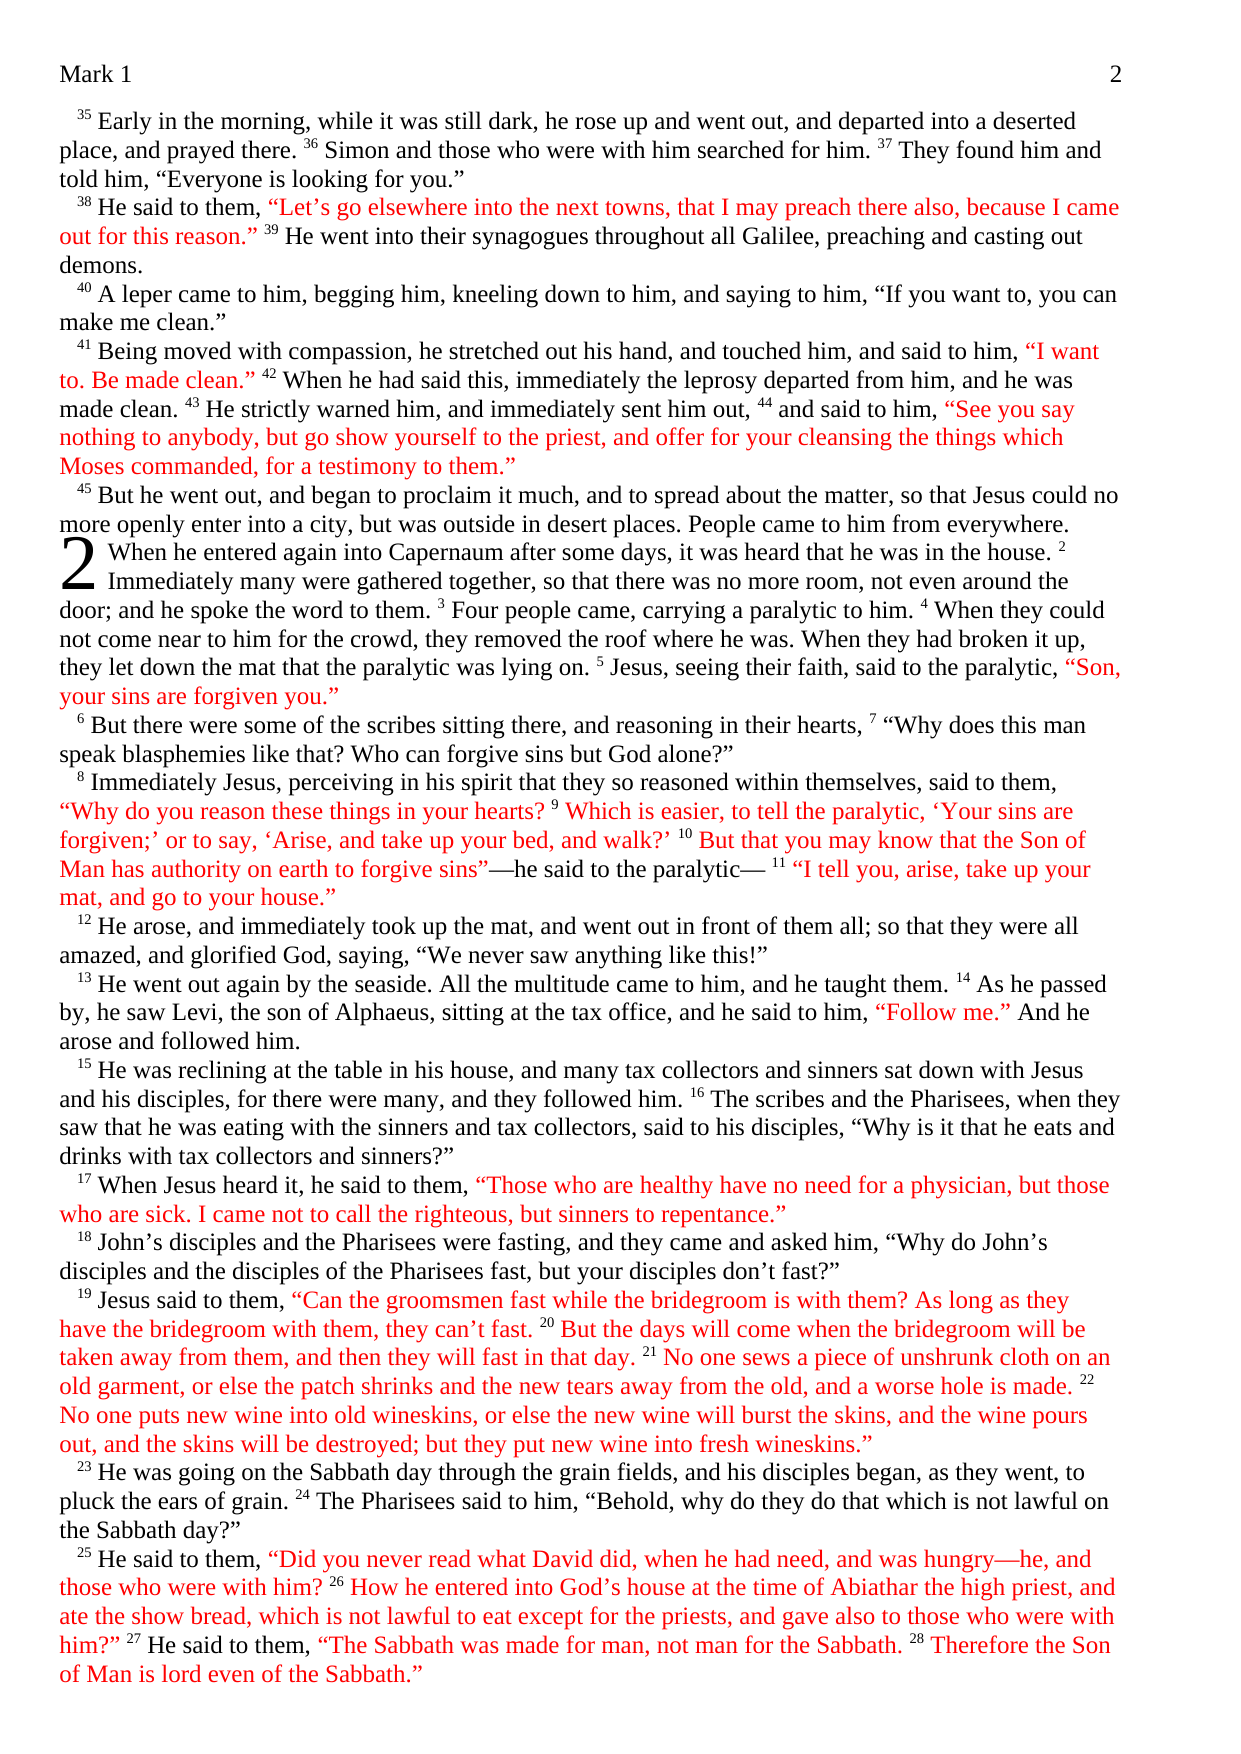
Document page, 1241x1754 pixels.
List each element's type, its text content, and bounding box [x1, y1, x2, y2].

text 18 John’s disciples and the Pharisees were fasting, and they came and asked him, “Why do John’s disciples and the disciples of the Pharisees fast, but your disciples don’t fast?” [59, 1227, 1122, 1285]
text 12 He arose, and immediately took up the mat, and went out in front of them all; so that they were all amazed, and glorified God, saying, “We never saw anything like this!” [59, 911, 1122, 969]
text 23 He was going on the Sabbath day through the grain fields, and his disciples began, as they went, to pluck the ears of grain. 24 The Pharisees said to him, “Behold, why do they do that which is not lawful on the Sabbath day?” [59, 1457, 1122, 1544]
text 19 Jesus said to them, “Can the groomsmen fast while the bridegroom is with them? As long as they have the bridegroom with them, they can’t fast. 20 But the days will come when the bridegroom will be taken away from them, and then they will fast in that day. 21 No one sews a piece of unshrunk cloth on an old garment, or else the patch shrinks and the new tears away from the old, and a worse hole is made. 22 No one puts new wine into old wineskins, or else the new wine will burst the skins, and the wine pours out, and the skins will be destroyed; but they put new wine into fresh wineskins.” [59, 1285, 1122, 1457]
text 25 He said to them, “Did you never read what David did, when he had need, and was hungry—he, and those who were with him? 26 How he entered into God’s house at the time of Abiathar the high priest, and ate the show bread, which is not lawful to eat except for the priests, and gave also to those who were with him?” 27 He said to them, “The Sabbath was made for man, not man for the Sabbath. 28 Therefore the Son of Man is lord even of the Sabbath.” [59, 1544, 1122, 1687]
text 6 But there were some of the scribes sitting there, and reasoning in their hearts, 7 “Why does this man speak blasphemies like that? Who can forgive sins but God alone?” [59, 710, 1122, 767]
text 35 Early in the morning, while it was still dark, he rose up and went out, and departed into a deserted place, and prayed there. 36 Simon and those who were with him searched for him. 37 They found him and told him, “Everyone is looking for you.” [59, 106, 1122, 192]
text 38 He said to them, “Let’s go elsewhere into the next towns, that I may preach there also, because I came out for this reason.” 39 He went into their synagogues throughout all Galilee, preaching and casting out demons. [59, 192, 1122, 279]
text 40 A leper came to him, begging him, kneeling down to him, and saying to him, “If you want to, you can make me clean.” [59, 279, 1122, 336]
text 45 But he went out, and began to proclaim it much, and to spread about the matter, so that Jesus could no more openly enter into a city, but was outside in desert places. People came to him from everywhere. [59, 480, 1122, 537]
text 13 He went out again by the seaside. All the multitude came to him, and he taught them. 14 As he passed by, he saw Levi, the son of Alphaeus, sitting at the tax office, and he said to him, “Follow me.” And he arose and followed him. [59, 969, 1122, 1055]
text 2When he entered again into Capernaum after some days, it was heard that he was in the house. 2 Immediately many were gathered together, so that there was no more room, not even around the door; and he spoke the word to them. 3 Four people came, carrying a paralytic to him. 4 When they could not come near to him for the crowd, they removed the roof where he was. When they had broken it up, they let down the mat that the paralytic was lying on. 5 Jesus, seeing their faith, said to the paralytic, “Son, your sins are forgiven you.” [59, 537, 1122, 710]
text 17 When Jesus heard it, he said to them, “Those who are healthy have no need for a physician, but those who are sick. I came not to call the righteous, but sinners to repentance.” [59, 1170, 1122, 1227]
text 41 Being moved with compassion, he stretched out his hand, and touched him, and said to him, “I want to. Be made clean.” 42 When he had said this, immediately the leprosy departed from him, and he was made clean. 43 He strictly warned him, and immediately sent him out, 44 and said to him, “See you say nothing to anybody, but go show yourself to the priest, and offer for your cleansing the things which Moses commanded, for a testimony to them.” [59, 336, 1122, 480]
text 15 He was reclining at the table in his house, and many tax collectors and sinners sat down with Jesus and his disciples, for there were many, and they followed him. 16 The scribes and the Pharisees, when they saw that he was eating with the sinners and tax collectors, said to his disciples, “Why is it that he eats and drinks with tax collectors and sinners?” [59, 1055, 1122, 1170]
text 8 Immediately Jesus, perceiving in his spirit that they so reasoned within themselves, said to them, “Why do you reason these things in your hearts? 9 Which is easier, to tell the paralytic, ‘Your sins are forgiven;’ or to say, ‘Arise, and take up your bed, and walk?’ 10 But that you may know that the Son of Man has authority on earth to forgive sins”—he said to the paralytic— 11 “I tell you, arise, take up your mat, and go to your house.” [59, 767, 1122, 911]
